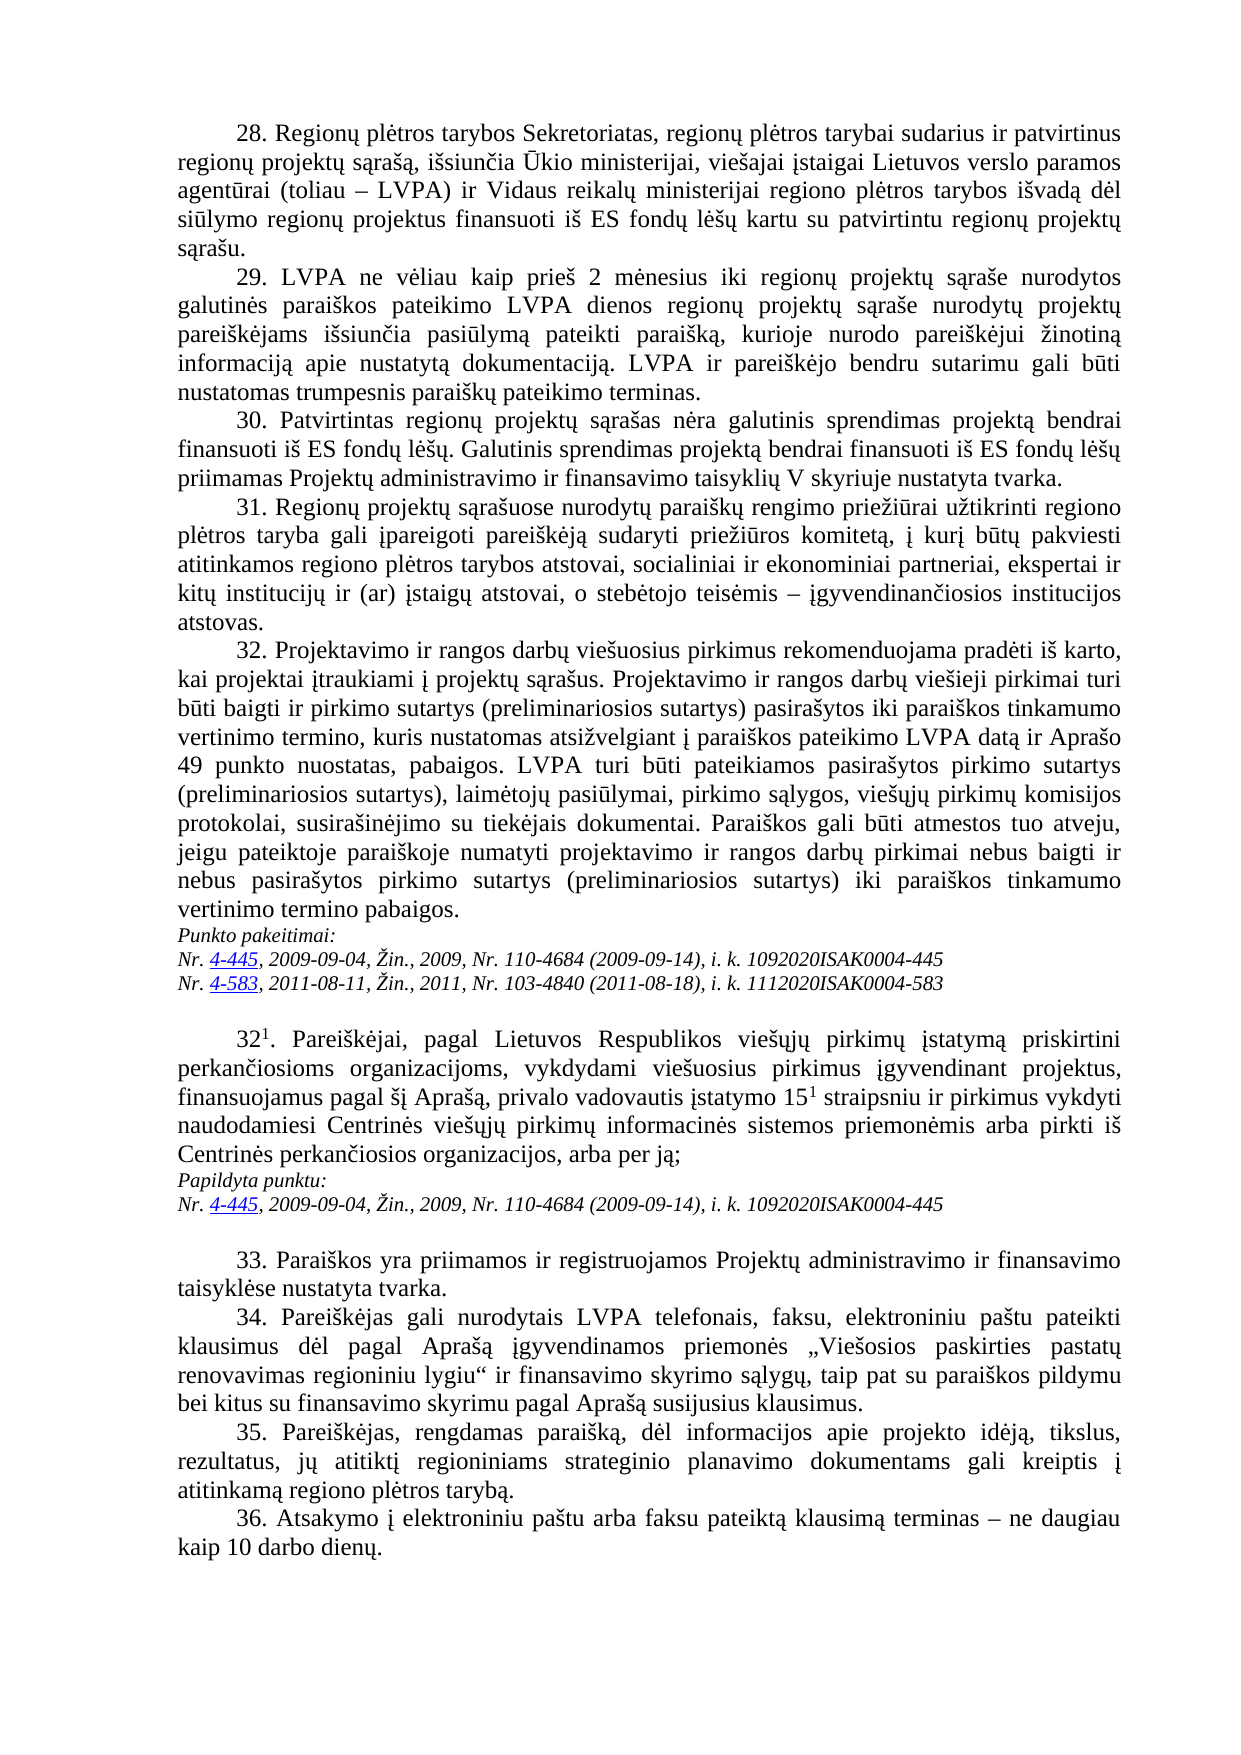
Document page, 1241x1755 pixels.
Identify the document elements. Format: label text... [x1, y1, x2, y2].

text 35. Pareiškėjas, rengdamas paraišką, dėl informacijos apie projekto idėją, tikslus, rezultatus, jų atitiktį regioniniams strateginio planavimo dokumentams gali kreiptis į atitinkamą regiono plėtros tarybą. [177, 1417, 1122, 1503]
text 34. Pareiškėjas gali nurodytais LVPA telefonais, faksu, elektroniniu paštu pateikti klausimus dėl pagal Aprašą įgyvendinamos priemonės „Viešosios paskirties pastatų renovavimas regioniniu lygiu“ ir finansavimo skyrimo sąlygų, taip pat su paraiškos pildymu bei kitus su finansavimo skyrimu pagal Aprašą susijusius klausimus. [177, 1302, 1122, 1417]
text 32. Projektavimo ir rangos darbų viešuosius pirkimus rekomenduojama pradėti iš karto, kai projektai įtraukiami į projektų sąrašus. Projektavimo ir rangos darbų viešieji pirkimai turi būti baigti ir pirkimo sutartys (preliminariosios sutartys) pasirašytos iki paraiškos tinkamumo vertinimo termino, kuris nustatomas atsižvelgiant į paraiškos pateikimo LVPA datą ir Aprašo 49 punkto nuostatas, pabaigos. LVPA turi būti pateikiamos pasirašytos pirkimo sutartys (preliminariosios sutartys), laimėtojų pasiūlymai, pirkimo sąlygos, viešųjų pirkimų komisijos protokolai, susirašinėjimo su tiekėjais dokumentai. Paraiškos gali būti atmestos tuo atveju, jeigu pateiktoje paraiškoje numatyti projektavimo ir rangos darbų pirkimai nebus baigti ir nebus pasirašytos pirkimo sutartys (preliminariosios sutartys) iki paraiškos tinkamumo vertinimo termino pabaigos. [177, 636, 1122, 923]
text Papildyta punktu: [177, 1168, 1122, 1192]
text 30. Patvirtintas regionų projektų sąrašas nėra galutinis sprendimas projektą bendrai finansuoti iš ES fondų lėšų. Galutinis sprendimas projektą bendrai finansuoti iš ES fondų lėšų priimamas Projektų administravimo ir finansavimo taisyklių V skyriuje nustatyta tvarka. [177, 406, 1122, 492]
text 33. Paraiškos yra priimamos ir registruojamos Projektų administravimo ir finansavimo taisyklėse nustatyta tvarka. [177, 1245, 1122, 1302]
text 29. LVPA ne vėliau kaip prieš 2 mėnesius iki regionų projektų sąraše nurodytos galutinės paraiškos pateikimo LVPA dienos regionų projektų sąraše nurodytų projektų pareiškėjams išsiunčia pasiūlymą pateikti paraišką, kurioje nurodo pareiškėjui žinotiną informaciją apie nustatytą dokumentaciją. LVPA ir pareiškėjo bendru sutarimu gali būti nustatomas trumpesnis paraiškų pateikimo terminas. [177, 262, 1122, 406]
text 36. Atsakymo į elektroniniu paštu arba faksu pateiktą klausimą terminas – ne daugiau kaip 10 darbo dienų. [177, 1503, 1122, 1561]
text Punkto pakeitimai: [177, 923, 1122, 947]
text 321. Pareiškėjai, pagal Lietuvos Respublikos viešųjų pirkimų įstatymą priskirtini perkančiosioms organizacijoms, vykdydami viešuosius pirkimus įgyvendinant projektus, finansuojamus pagal šį Aprašą, privalo vadovautis įstatymo 151 straipsniu ir pirkimus vykdyti naudodamiesi Centrinės viešųjų pirkimų informacinės sistemos priemonėmis arba pirkti iš Centrinės perkančiosios organizacijos, arba per ją; [177, 1024, 1122, 1168]
text Nr. 4-583, 2011-08-11, Žin., 2011, Nr. 103-4840 (2011-08-18), i. k. 1112020ISAK0004-583 [177, 971, 1122, 995]
text Nr. 4-445, 2009-09-04, Žin., 2009, Nr. 110-4684 (2009-09-14), i. k. 1092020ISAK0004-445 [177, 947, 1122, 971]
text 31. Regionų projektų sąrašuose nurodytų paraiškų rengimo priežiūrai užtikrinti regiono plėtros taryba gali įpareigoti pareiškėją sudaryti priežiūros komitetą, į kurį būtų pakviesti atitinkamos regiono plėtros tarybos atstovai, socialiniai ir ekonominiai partneriai, ekspertai ir kitų institucijų ir (ar) įstaigų atstovai, o stebėtojo teisėmis – įgyvendinančiosios institucijos atstovas. [177, 492, 1122, 636]
text Nr. 4-445, 2009-09-04, Žin., 2009, Nr. 110-4684 (2009-09-14), i. k. 1092020ISAK0004-445 [177, 1192, 1122, 1216]
text 28. Regionų plėtros tarybos Sekretoriatas, regionų plėtros tarybai sudarius ir patvirtinus regionų projektų sąrašą, išsiunčia Ūkio ministerijai, viešajai įstaigai Lietuvos verslo paramos agentūrai (toliau – LVPA) ir Vidaus reikalų ministerijai regiono plėtros tarybos išvadą dėl siūlymo regionų projektus finansuoti iš ES fondų lėšų kartu su patvirtintu regionų projektų sąrašu. [177, 118, 1122, 262]
